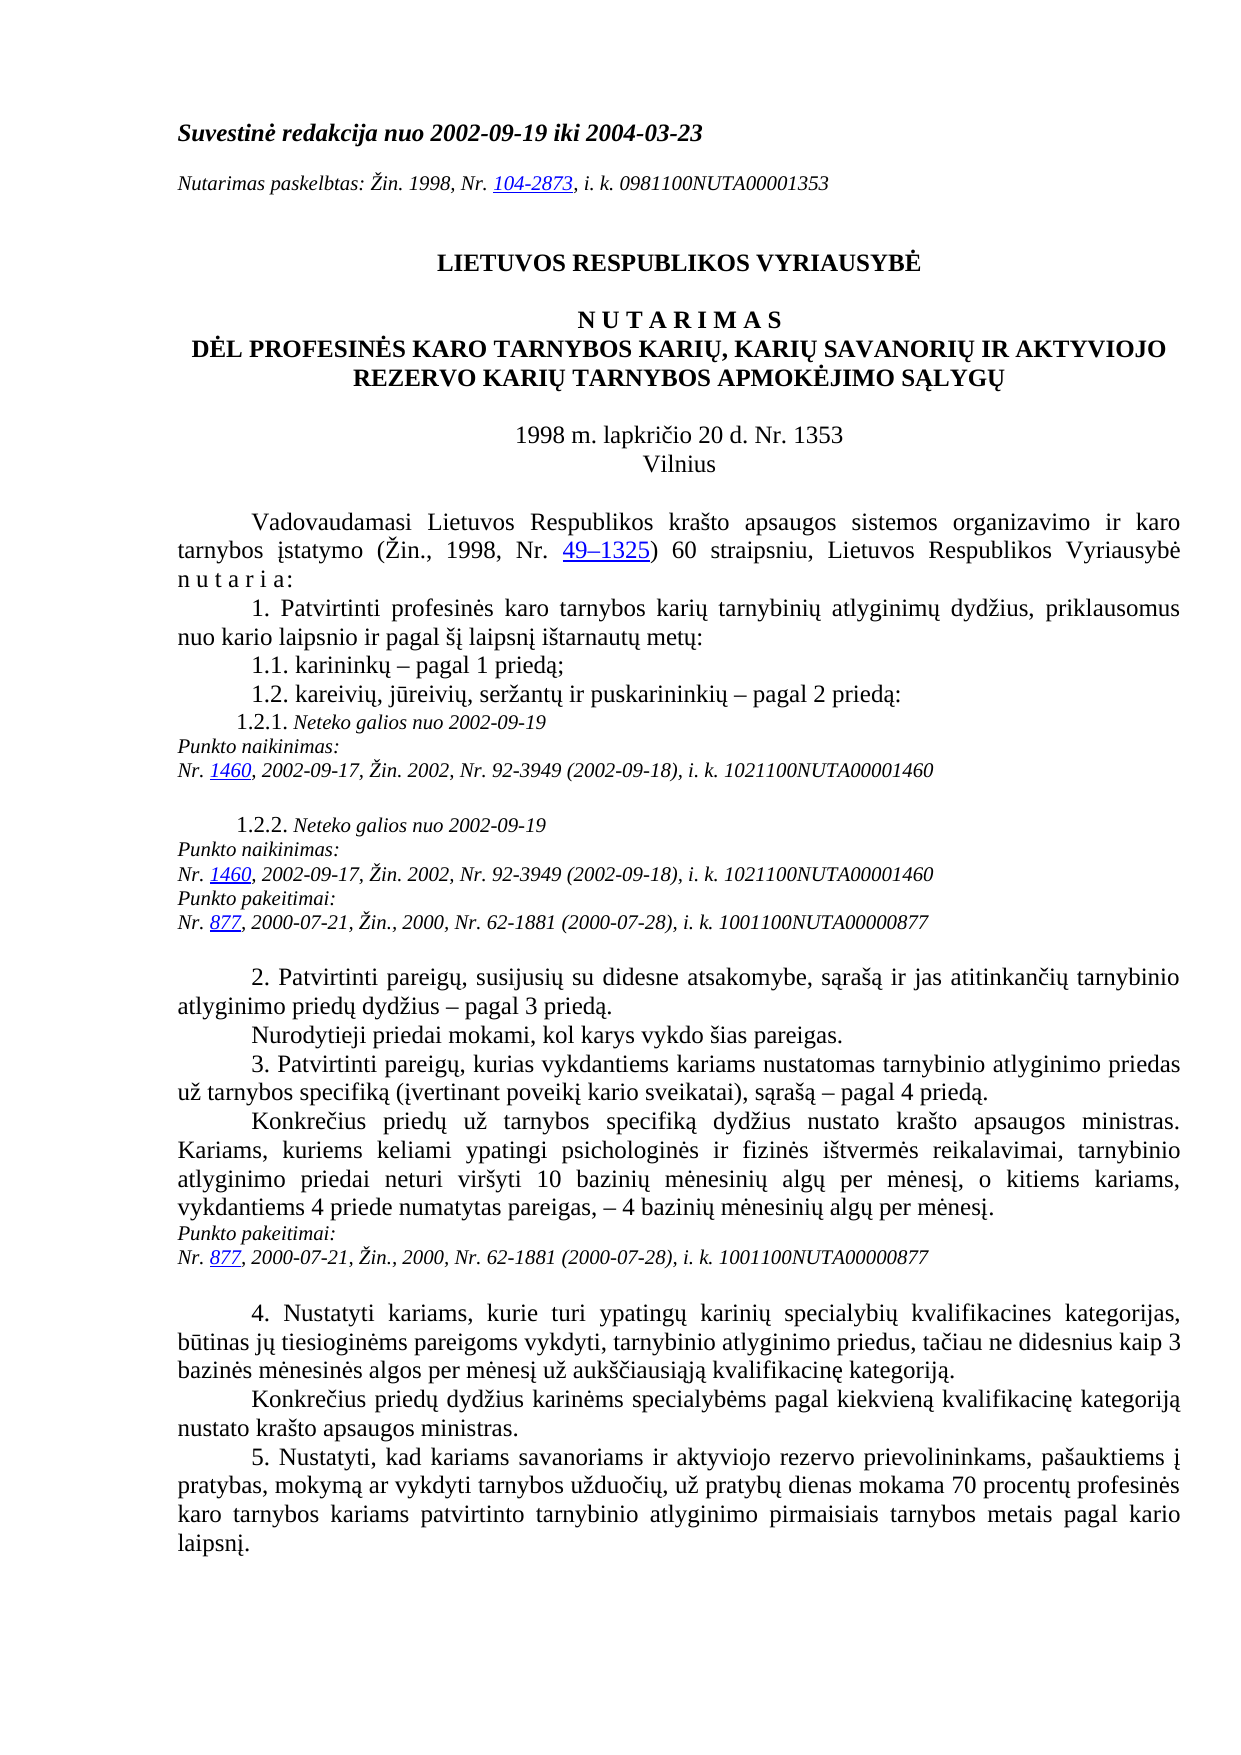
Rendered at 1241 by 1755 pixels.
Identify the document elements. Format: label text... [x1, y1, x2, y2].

text Nurodytieji priedai mokami, kol karys vykdo šias pareigas. [177, 1020, 1181, 1049]
text 3. Patvirtinti pareigų, kurias vykdantiems kariams nustatomas tarnybinio atlyginimo priedas už tarnybos specifiką (įvertinant poveikį kario sveikatai), sąrašą – pagal 4 priedą. [177, 1049, 1181, 1106]
text DĖL PROFESINĖS KARO TARNYBOS KARIŲ, KARIŲ SAVANORIŲ IR AKTYVIOJO REZERVO KARIŲ TARNYBOS APMOKĖJIMO SĄLYGŲ [177, 334, 1181, 392]
text 2. Patvirtinti pareigų, susijusių su didesne atsakomybe, sąrašą ir jas atitinkančių tarnybinio atlyginimo priedų dydžius – pagal 3 priedą. [177, 962, 1181, 1020]
text 1998 m. lapkričio 20 d. Nr. 1353 [177, 420, 1181, 449]
text Nutarimas paskelbtas: Žin. 1998, Nr. 104-2873, i. k. 0981100NUTA00001353 [177, 171, 1181, 195]
text Punkto naikinimas: [177, 837, 1181, 861]
text Konkrečius priedų dydžius karinėms specialybėms pagal kiekvieną kvalifikacinę kategoriją nustato krašto apsaugos ministras. [177, 1384, 1181, 1442]
text LIETUVOS RESPUBLIKOS VYRIAUSYBĖ [177, 248, 1181, 277]
text 1.1. karininkų – pagal 1 priedą; [177, 650, 1181, 679]
text Punkto pakeitimai: [177, 1221, 1181, 1245]
text 5. Nustatyti, kad kariams savanoriams ir aktyviojo rezervo prievolininkams, pašauktiems į pratybas, mokymą ar vykdyti tarnybos užduočių, už pratybų dienas mokama 70 procentų profesinės karo tarnybos kariams patvirtinto tarnybinio atlyginimo pirmaisiais tarnybos metais pagal kario laipsnį. [177, 1442, 1181, 1557]
text Vilnius [177, 449, 1181, 478]
text Nr. 1460, 2002-09-17, Žin. 2002, Nr. 92-3949 (2002-09-18), i. k. 1021100NUTA00001460 [177, 758, 1181, 782]
text Nr. 1460, 2002-09-17, Žin. 2002, Nr. 92-3949 (2002-09-18), i. k. 1021100NUTA00001460 [177, 861, 1181, 886]
text 1.2.2. Neteko galios nuo 2002-09-19 [177, 811, 1181, 837]
text 1. Patvirtinti profesinės karo tarnybos karių tarnybinių atlyginimų dydžius, priklausomus nuo kario laipsnio ir pagal šį laipsnį ištarnautų metų: [177, 593, 1181, 650]
text 4. Nustatyti kariams, kurie turi ypatingų karinių specialybių kvalifikacines kategorijas, būtinas jų tiesioginėms pareigoms vykdyti, tarnybinio atlyginimo priedus, tačiau ne didesnius kaip 3 bazinės mėnesinės algos per mėnesį už aukščiausiąją kvalifikacinę kategoriją. [177, 1298, 1181, 1384]
text 1.2. kareivių, jūreivių, seržantų ir puskarininkių – pagal 2 priedą: [177, 679, 1181, 708]
text 1.2.1. Neteko galios nuo 2002-09-19 [177, 708, 1181, 734]
text Punkto naikinimas: [177, 734, 1181, 758]
text Suvestinė redakcija nuo 2002-09-19 iki 2004-03-23 [177, 118, 1181, 147]
text N U T A R I M A S [177, 305, 1181, 334]
text Nr. 877, 2000-07-21, Žin., 2000, Nr. 62-1881 (2000-07-28), i. k. 1001100NUTA00000877 [177, 1245, 1181, 1269]
text Konkrečius priedų už tarnybos specifiką dydžius nustato krašto apsaugos ministras. Kariams, kuriems keliami ypatingi psichologinės ir fizinės ištvermės reikalavimai, tarnybinio atlyginimo priedai neturi viršyti 10 bazinių mėnesinių algų per mėnesį, o kitiems kariams, vykdantiems 4 priede numatytas pareigas, – 4 bazinių mėnesinių algų per mėnesį. [177, 1106, 1181, 1221]
text Nr. 877, 2000-07-21, Žin., 2000, Nr. 62-1881 (2000-07-28), i. k. 1001100NUTA00000877 [177, 909, 1181, 934]
text Punkto pakeitimai: [177, 886, 1181, 909]
text Vadovaudamasi Lietuvos Respublikos krašto apsaugos sistemos organizavimo ir karo tarnybos įstatymo (Žin., 1998, Nr. 49–1325) 60 straipsniu, Lietuvos Respublikos Vyriausybė nutaria: [177, 507, 1181, 593]
